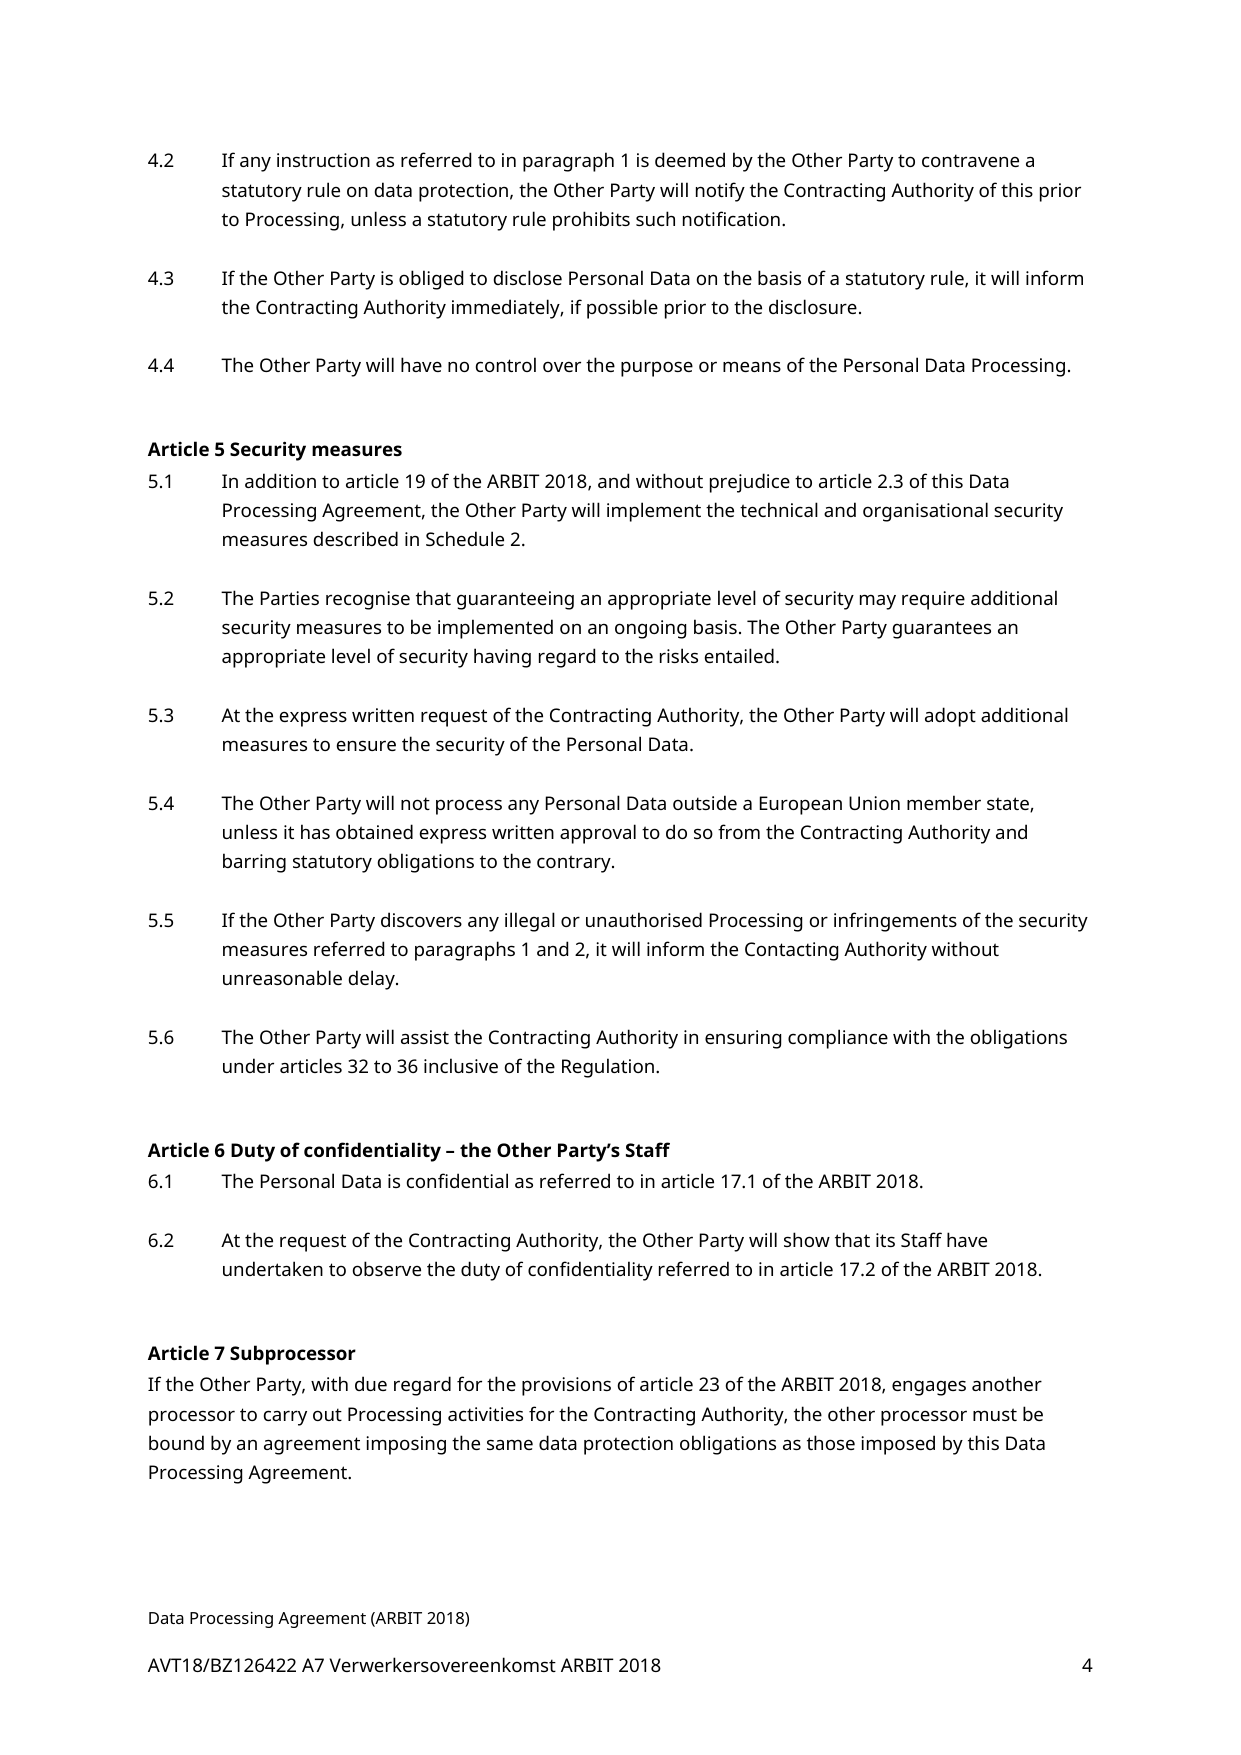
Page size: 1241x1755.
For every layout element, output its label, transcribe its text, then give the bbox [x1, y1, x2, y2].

text 4.2 If any instruction as referred to in paragraph 1 is deemed by the Other Party to contravene a statutory rule on data protection, the Other Party will notify the Contracting Authority of this prior to Processing, unless a statutory rule prohibits such notification. [148, 148, 1093, 232]
text 5.3 At the express written request of the Contracting Authority, the Other Party will adopt additional measures to ensure the security of the Personal Data. [148, 702, 1093, 757]
text 5.2 The Parties recognise that guaranteeing an appropriate level of security may require additional security measures to be implemented on an ongoing basis. The Other Party guarantees an appropriate level of security having regard to the risks entailed. [148, 585, 1093, 669]
text 4.3 If the Other Party is obliged to disclose Personal Data on the basis of a statutory rule, it will inform the Contracting Authority immediately, if possible prior to the disclosure. [148, 265, 1093, 319]
subtitle Article 7 Subprocessor [148, 1340, 1093, 1366]
subtitle Article 6 Duty of confidentiality – the Other Party’s Staff [148, 1137, 1093, 1162]
text 6.2 At the request of the Contracting Authority, the Other Party will show that its Staff have undertaken to observe the duty of confidentiality referred to in article 17.2 of the ARBIT 2018. [148, 1227, 1093, 1282]
text 5.4 The Other Party will not process any Personal Data outside a European Union member state, unless it has obtained express written approval to do so from the Contracting Authority and barring statutory obligations to the contrary. [148, 790, 1093, 874]
text 4.4 The Other Party will have no control over the purpose or means of the Personal Data Processing. [148, 353, 1093, 378]
subtitle Article 5 Security measures [148, 436, 1093, 462]
text 5.1 In addition to article 19 of the ARBIT 2018, and without prejudice to article 2.3 of this Data Processing Agreement, the Other Party will implement the technical and organisational security measures described in Schedule 2. [148, 468, 1093, 552]
text 6.1 The Personal Data is confidential as referred to in article 17.1 of the ARBIT 2018. [148, 1169, 1093, 1194]
text 5.5 If the Other Party discovers any illegal or unauthorised Processing or infringements of the security measures referred to paragraphs 1 and 2, it will inform the Contacting Authority without unreasonable delay. [148, 907, 1093, 991]
text If the Other Party, with due regard for the provisions of article 23 of the ARBIT 2018, engages another processor to carry out Processing activities for the Contracting Authority, the other processor must be bound by an agreement imposing the same data protection obligations as those imposed by this Data Processing Agreement. [148, 1372, 1093, 1485]
text 5.6 The Other Party will assist the Contracting Authority in ensuring compliance with the obligations under articles 32 to 36 inclusive of the Regulation. [148, 1024, 1093, 1079]
